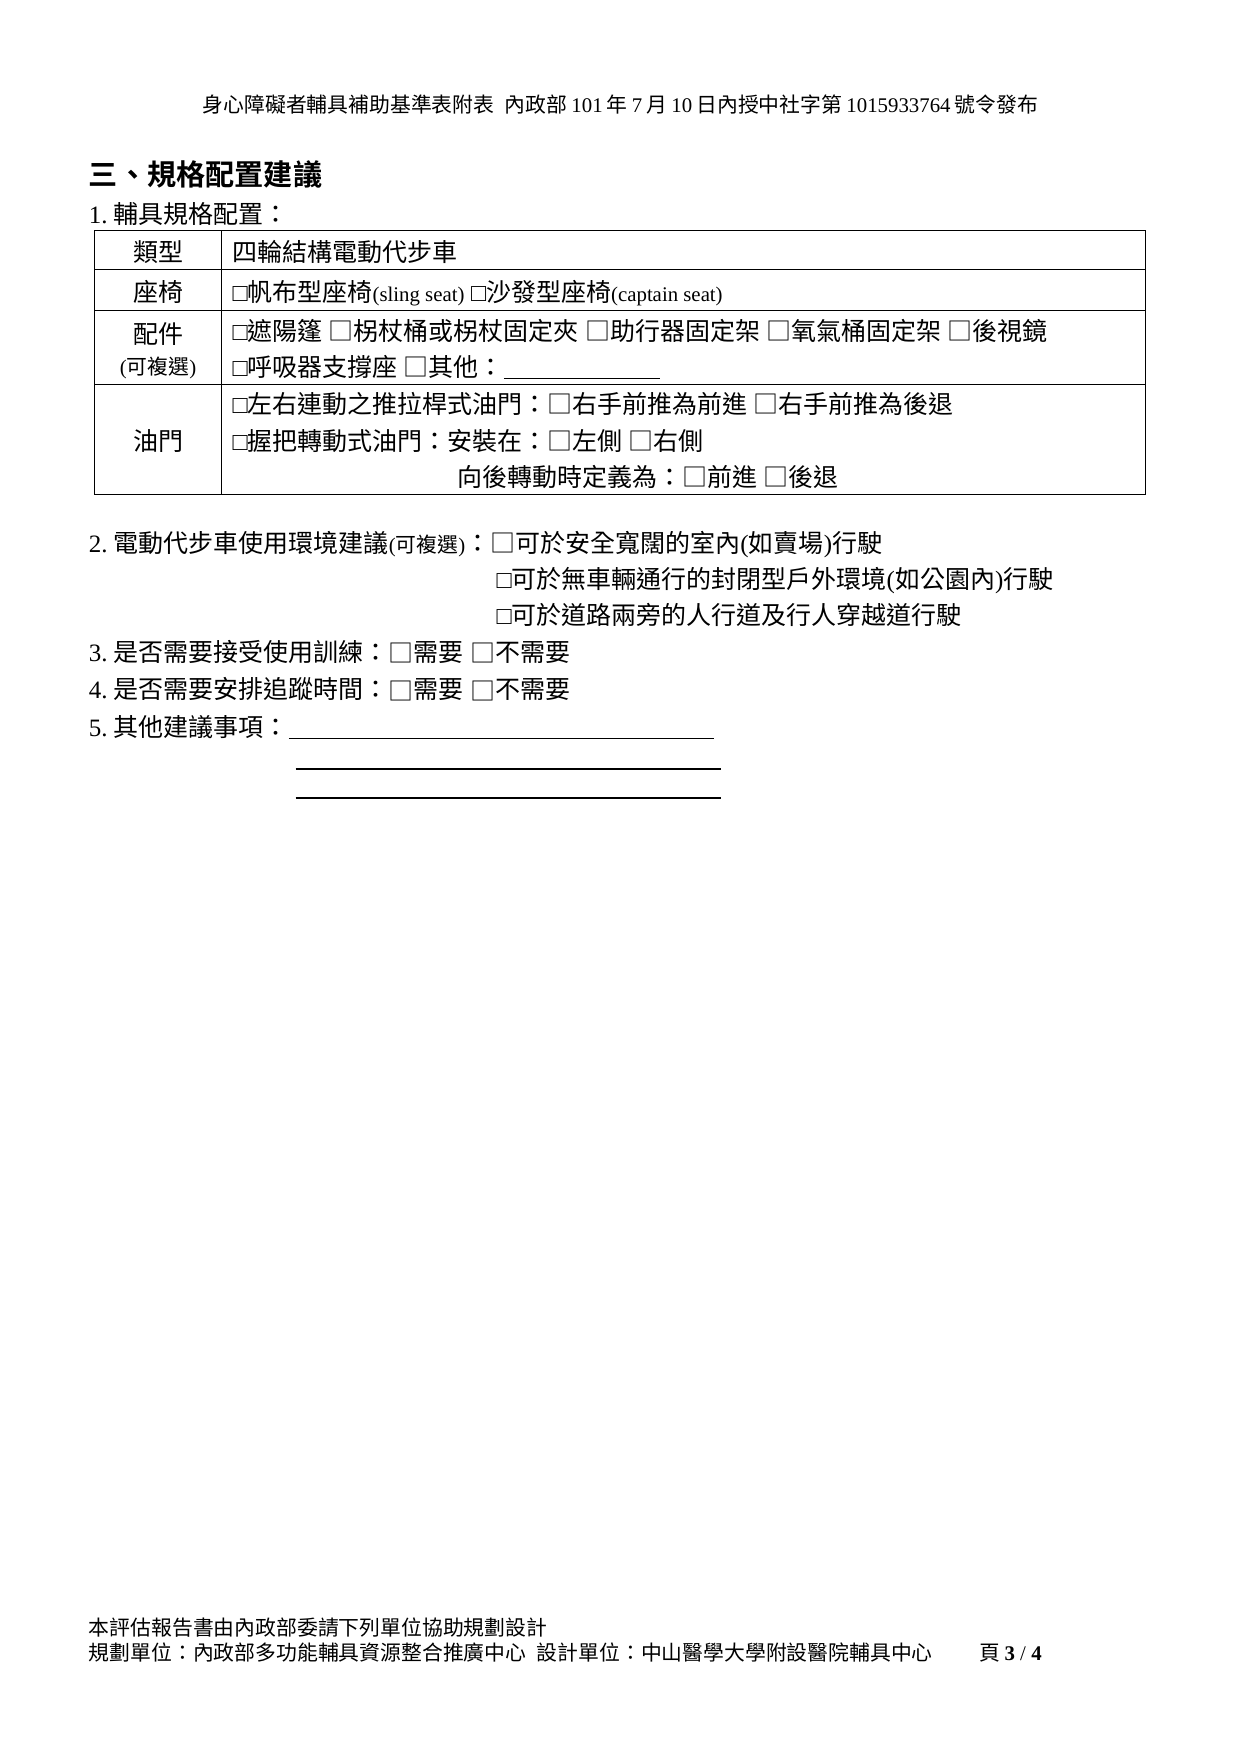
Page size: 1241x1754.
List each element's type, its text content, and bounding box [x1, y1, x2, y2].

table_cell 配件 (可複選) [95, 311, 221, 384]
table_cell 座椅 [95, 270, 221, 310]
text □可於道路兩旁的人行道及行人穿越道行駛 [437, 596, 1152, 632]
text 三、規格配置建議 [89, 152, 1152, 194]
table_cell □帆布型座椅(sling seat) □沙發型座椅(captain seat) [222, 270, 1145, 310]
text 4. 是否需要安排追蹤時間：□需要 □不需要 [89, 669, 1152, 707]
table_cell □左右連動之推拉桿式油門：□右手前推為前進 □右手前推為後退 □握把轉動式油門：安裝在：□左側 □右側 向後轉動時定義為：□前進 □後退 [222, 385, 1145, 493]
table_cell 油門 [95, 385, 221, 493]
text 3. 是否需要接受使用訓練：□需要 □不需要 [89, 632, 1152, 669]
table_cell □遮陽篷 □柺杖桶或柺杖固定夾 □助行器固定架 □氧氣桶固定架 □後視鏡 □呼吸器支撐座 □其他： [222, 311, 1145, 384]
text 2. 電動代步車使用環境建議(可複選)：□可於安全寬闊的室內(如賣場)行駛 [89, 523, 1152, 559]
text 1. 輔具規格配置： [89, 194, 1152, 230]
table_header 類型 [95, 231, 221, 269]
table_header 四輪結構電動代步車 [222, 231, 1145, 269]
text 5. 其他建議事項： [89, 707, 1170, 743]
text □可於無車輛通行的封閉型戶外環境(如公園內)行駛 [437, 559, 1152, 596]
